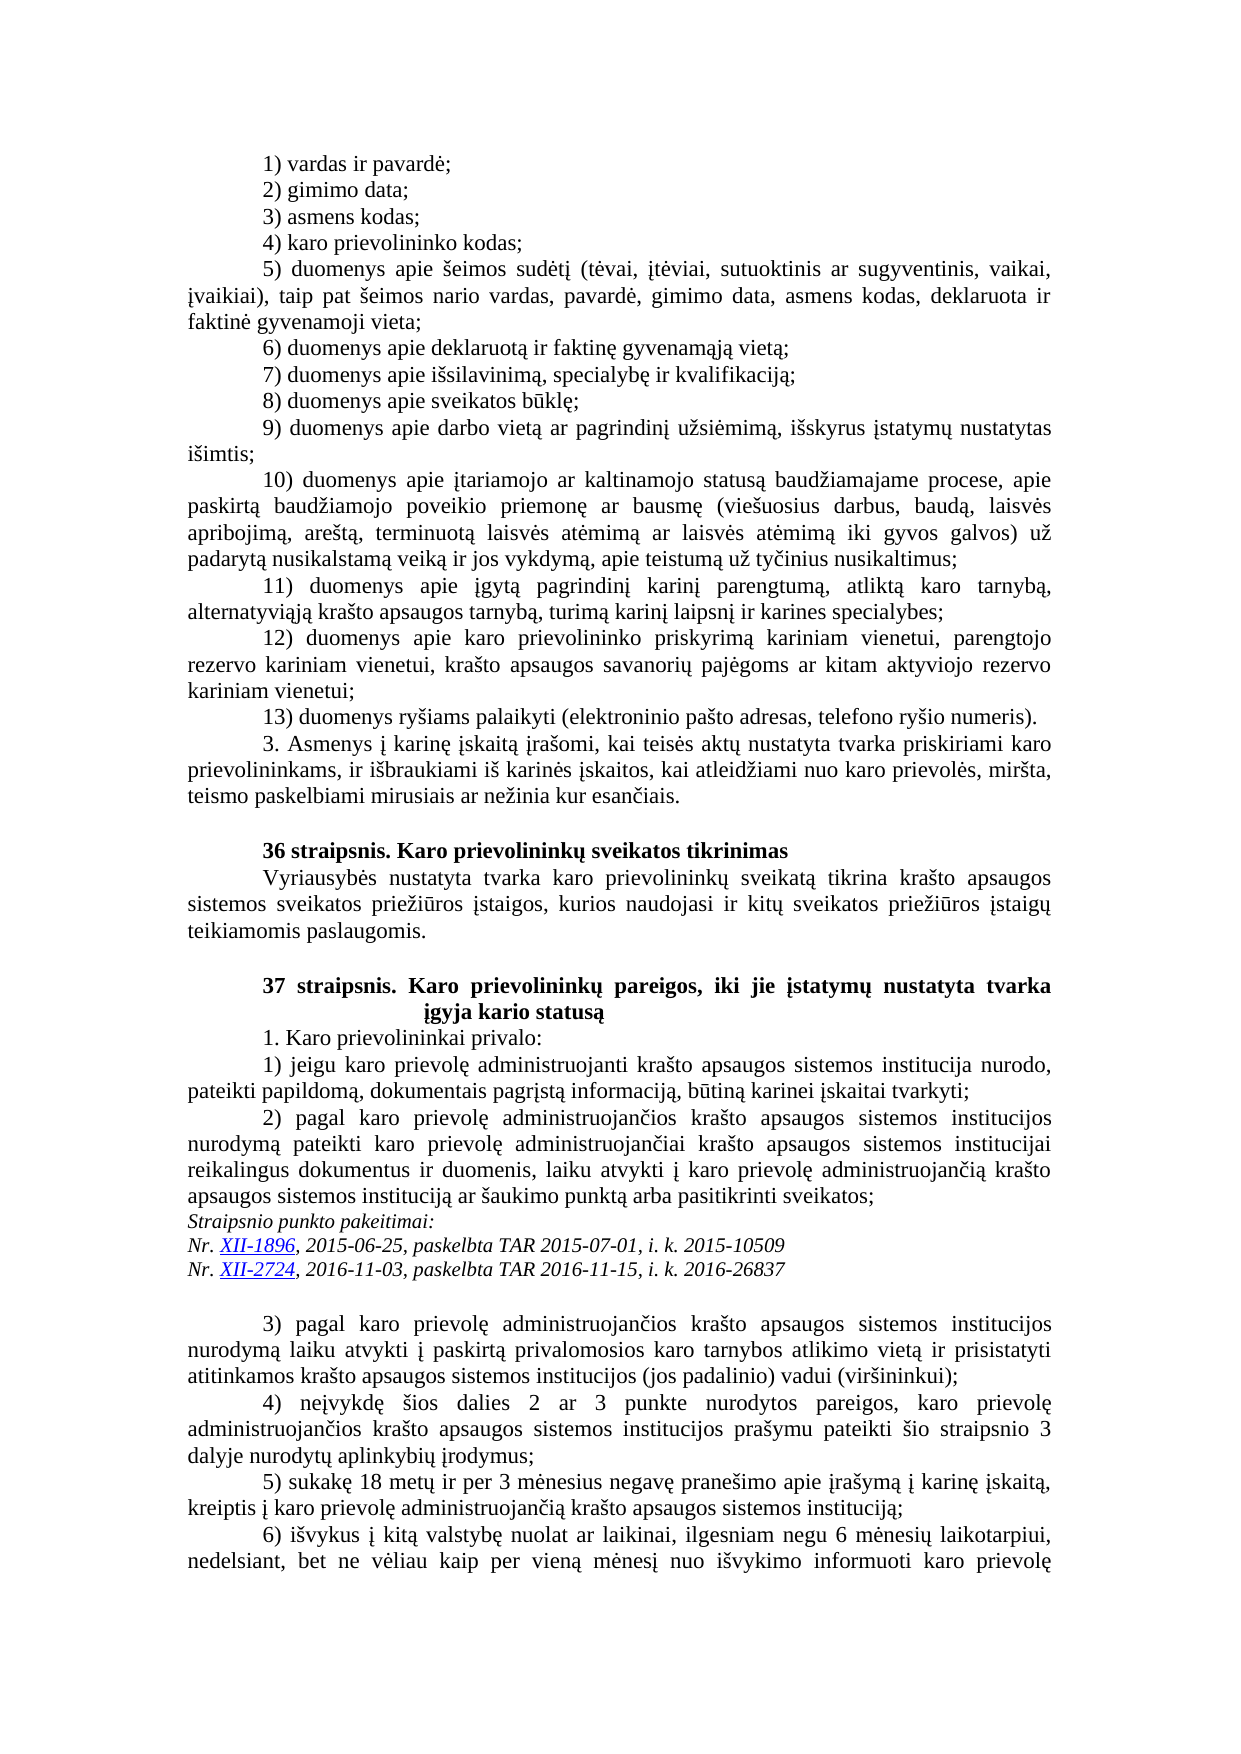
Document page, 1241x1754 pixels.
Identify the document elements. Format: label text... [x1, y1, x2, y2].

text 5) sukakę 18 metų ir per 3 mėnesius negavę pranešimo apie įrašymą į karinę įskaitą, kreiptis į karo prievolę administruojančią krašto apsaugos sistemos instituciją; [187, 1468, 1053, 1521]
text 6) duomenys apie deklaruotą ir faktinę gyvenamąją vietą; [187, 334, 1053, 361]
text 2) pagal karo prievolę administruojančios krašto apsaugos sistemos institucijos nurodymą pateikti karo prievolę administruojančiai krašto apsaugos sistemos institucijai reikalingus dokumentus ir duomenis, laiku atvykti į karo prievolę administruojančią krašto apsaugos sistemos instituciją ar šaukimo punktą arba pasitikrinti sveikatos; [187, 1103, 1053, 1209]
text 13) duomenys ryšiams palaikyti (elektroninio pašto adresas, telefono ryšio numeris). [187, 703, 1053, 730]
text 3. Asmenys į karinę įskaitą įrašomi, kai teisės aktų nustatyta tvarka priskiriami karo prievolininkams, ir išbraukiami iš karinės įskaitos, kai atleidžiami nuo karo prievolės, miršta, teismo paskelbiami mirusiais ar nežinia kur esančiais. [187, 730, 1053, 809]
text Nr. XII-2724, 2016-11-03, paskelbta TAR 2016-11-15, i. k. 2016-26837 [187, 1257, 1053, 1281]
text 8) duomenys apie sveikatos būklę; [187, 387, 1053, 413]
text 5) duomenys apie šeimos sudėtį (tėvai, įtėviai, sutuoktinis ar sugyventinis, vaikai, įvaikiai), taip pat šeimos nario vardas, pavardė, gimimo data, asmens kodas, deklaruota ir faktinė gyvenamoji vieta; [187, 255, 1053, 334]
text 3) asmens kodas; [187, 203, 1053, 229]
text Straipsnio punkto pakeitimai: [187, 1209, 1053, 1233]
text 9) duomenys apie darbo vietą ar pagrindinį užsiėmimą, išskyrus įstatymų nustatytas išimtis; [187, 413, 1053, 466]
text 4) neįvykdę šios dalies 2 ar 3 punkte nurodytos pareigos, karo prievolę administruojančios krašto apsaugos sistemos institucijos prašymu pateikti šio straipsnio 3 dalyje nurodytų aplinkybių įrodymus; [187, 1389, 1053, 1468]
text 10) duomenys apie įtariamojo ar kaltinamojo statusą baudžiamajame procese, apie paskirtą baudžiamojo poveikio priemonę ar bausmę (viešuosius darbus, baudą, laisvės apribojimą, areštą, terminuotą laisvės atėmimą ar laisvės atėmimą iki gyvos galvos) už padarytą nusikalstamą veiką ir jos vykdymą, apie teistumą už tyčinius nusikaltimus; [187, 466, 1053, 572]
text 1) vardas ir pavardė; [187, 150, 1053, 176]
text 1) jeigu karo prievolę administruojanti krašto apsaugos sistemos institucija nurodo, pateikti papildomą, dokumentais pagrįstą informaciją, būtiną karinei įskaitai tvarkyti; [187, 1051, 1053, 1103]
text 36 straipsnis. Karo prievolininkų sveikatos tikrinimas [187, 838, 1053, 864]
text 7) duomenys apie išsilavinimą, specialybę ir kvalifikaciją; [187, 361, 1053, 387]
text Vyriausybės nustatyta tvarka karo prievolininkų sveikatą tikrina krašto apsaugos sistemos sveikatos priežiūros įstaigos, kurios naudojasi ir kitų sveikatos priežiūros įstaigų teikiamomis paslaugomis. [187, 864, 1053, 943]
text 37 straipsnis. Karo prievolininkų pareigos, iki jie įstatymų nustatyta tvarka įgyja kario statusą [262, 972, 1053, 1024]
text 6) išvykus į kitą valstybę nuolat ar laikinai, ilgesniam negu 6 mėnesių laikotarpiui, nedelsiant, bet ne vėliau kaip per vieną mėnesį nuo išvykimo informuoti karo prievolę [187, 1521, 1053, 1573]
text 4) karo prievolininko kodas; [187, 229, 1053, 255]
text 3) pagal karo prievolę administruojančios krašto apsaugos sistemos institucijos nurodymą laiku atvykti į paskirtą privalomosios karo tarnybos atlikimo vietą ir prisistatyti atitinkamos krašto apsaugos sistemos institucijos (jos padalinio) vadui (viršininkui); [187, 1310, 1053, 1389]
text 11) duomenys apie įgytą pagrindinį karinį parengtumą, atliktą karo tarnybą, alternatyviąją krašto apsaugos tarnybą, turimą karinį laipsnį ir karines specialybes; [187, 572, 1053, 624]
text Nr. XII-1896, 2015-06-25, paskelbta TAR 2015-07-01, i. k. 2015-10509 [187, 1233, 1053, 1257]
text 2) gimimo data; [187, 176, 1053, 203]
text 12) duomenys apie karo prievolininko priskyrimą kariniam vienetui, parengtojo rezervo kariniam vienetui, krašto apsaugos savanorių pajėgoms ar kitam aktyviojo rezervo kariniam vienetui; [187, 624, 1053, 703]
text 1. Karo prievolininkai privalo: [187, 1024, 1053, 1051]
